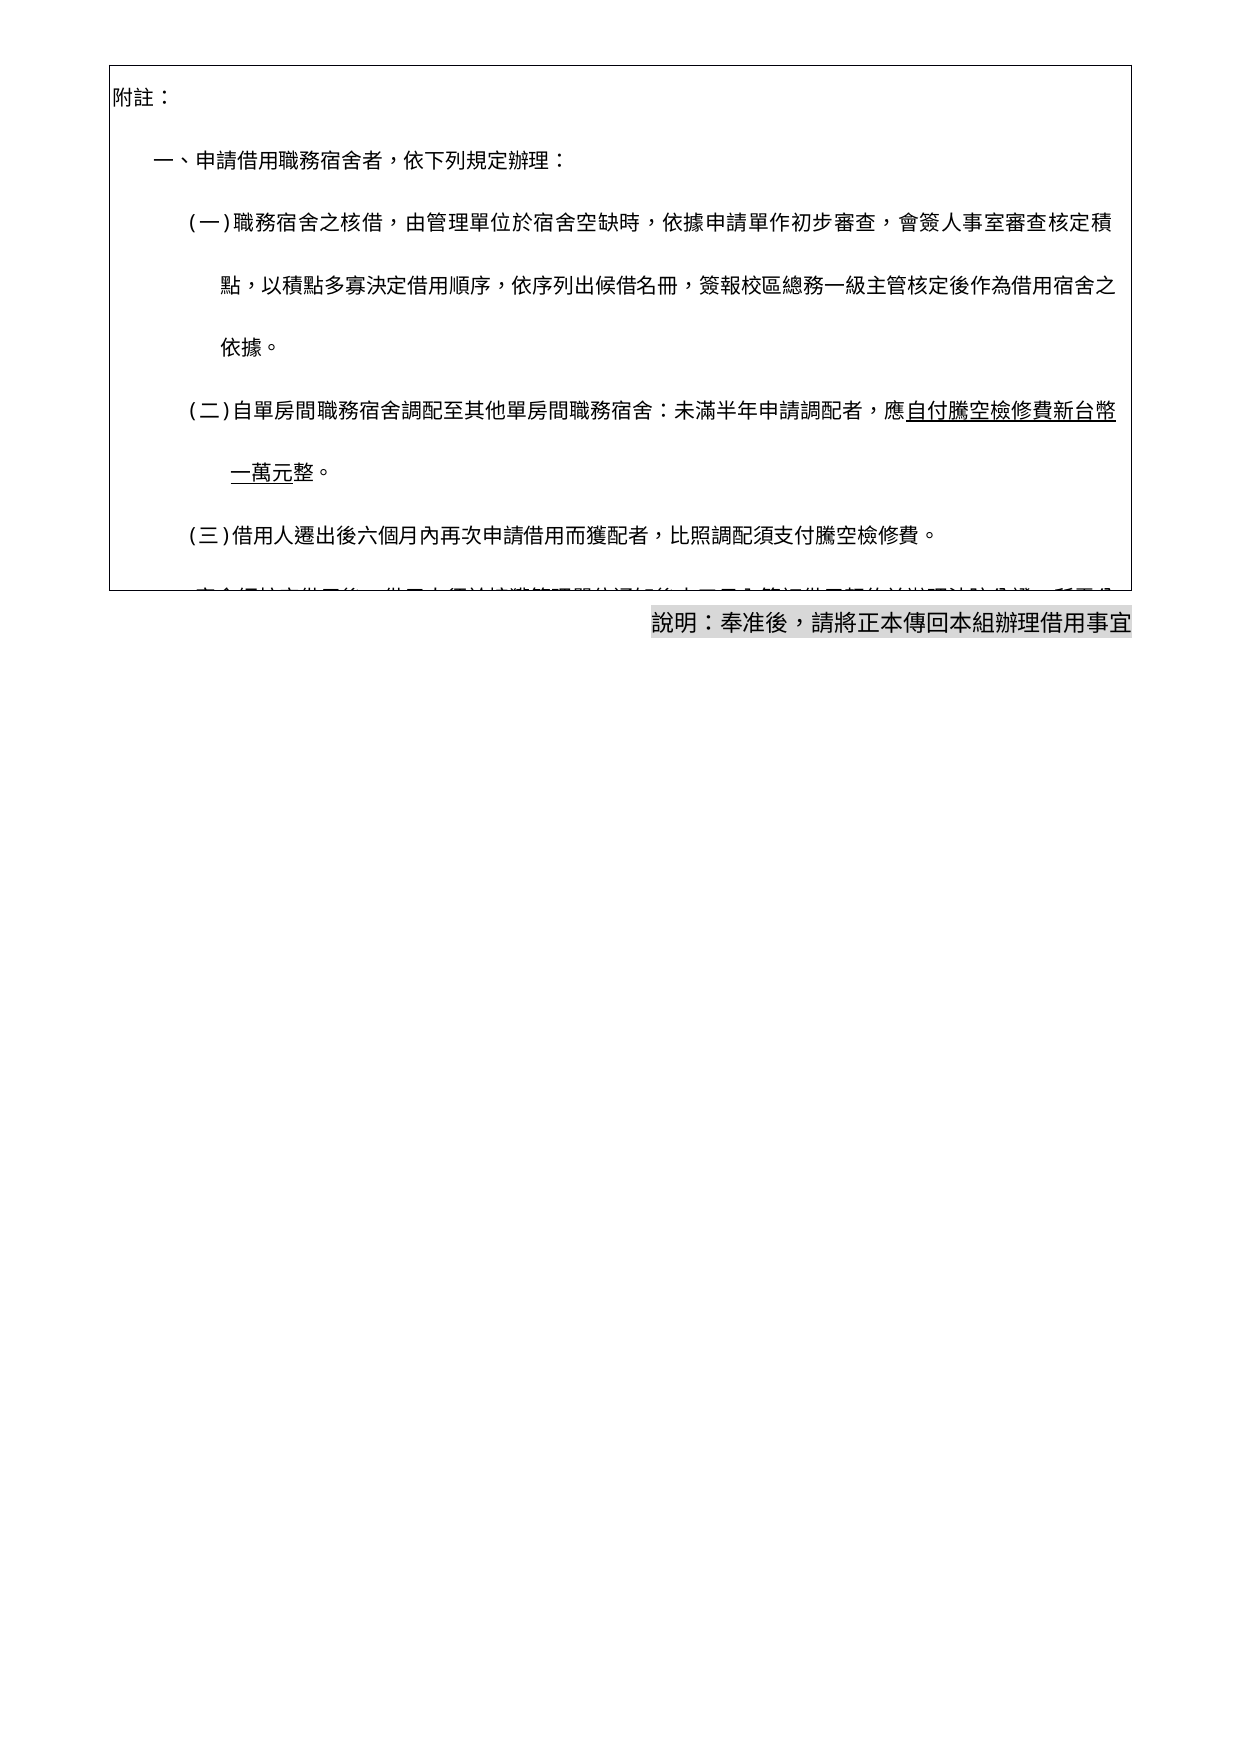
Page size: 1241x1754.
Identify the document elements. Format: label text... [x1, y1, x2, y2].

text 說明：奉准後，請將正本傳回本組辦理借用事宜 [167, 591, 1132, 653]
table_cell 附註： 一、申請借用職務宿舍者，依下列規定辦理： (一)職務宿舍之核借，由管理單位於宿舍空缺時，依據申請單作初步審查，會簽人事室審查核定積點，以積點多寡決定借用順序，依序列出候借名冊，簽報校區總務一級主管核定後作為借用宿舍之依據。 (二)自單房間職務宿舍調配至其他單房間職務宿舍：未滿半年申請調配者，應自付騰空檢修費新台幣一萬元整。 (三)借用人遷出後六個月內再次申請借用而獲配者，比照調配須支付騰空檢修費。 二、宿舍經核定借用後，借用人須於接獲管理單位通知後十五日內簽訂借用契約並辦理法院公證，所需公證費用，由借用人負擔；逾期未辦理者，則視為該次自願棄權。 三、借用本校之職務宿舍，以借用人任職本校期間為限。非編制內人員每次借用不超過三年，到期得視情況而定。 四、本校職舍借用與管理要點請詳見：https://ga.nycu.edu.tw/Uploads/Download/regulation/202205251403528376QKt.pdf [110, 66, 1131, 589]
